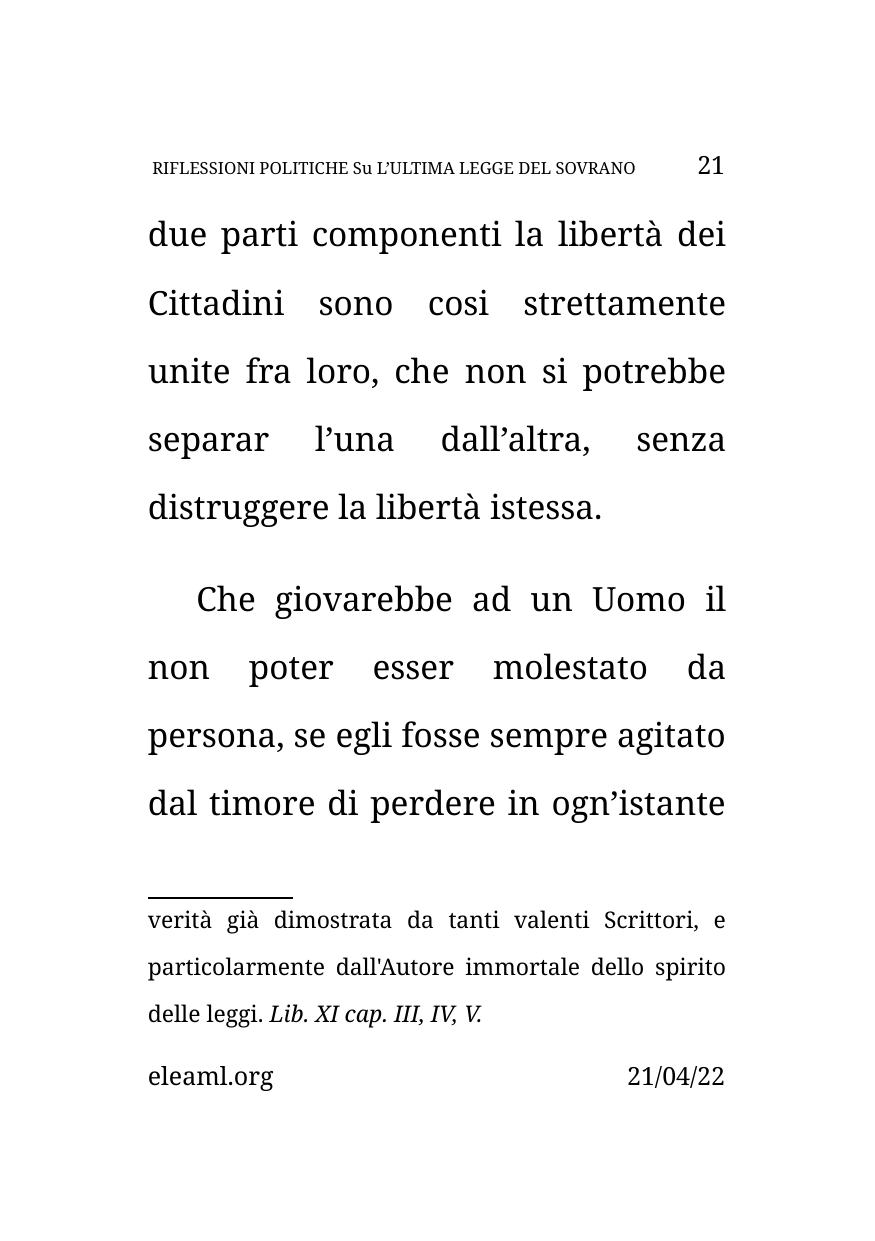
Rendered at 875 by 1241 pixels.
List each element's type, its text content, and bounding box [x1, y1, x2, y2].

text Che giovarebbe ad un Uomo il non poter esser molestato da persona, se egli fosse sempre agitato dal timore di perdere in ogn’istante [148, 575, 726, 825]
text verità già dimostrata da tanti valenti Scrittori, e particolarmente dall'Autore immortale dello spirito delle leggi. Lib. XI cap. III, IV, V. [148, 904, 726, 1029]
text Due cose compongono la libertà politica dei Cittadini in ogni specie dì Governo. La Sicurezza e l’opinione di questa sicurezza. L’una è nel fatto, e l’altra è nell’immaginazione (). Or queste due parti componenti la libertà dei Cittadini sono cosi strettamente unite fra loro, che non si potrebbe separar l’una dall’altra, senza distruggere la libertà istessa. [148, 211, 726, 529]
